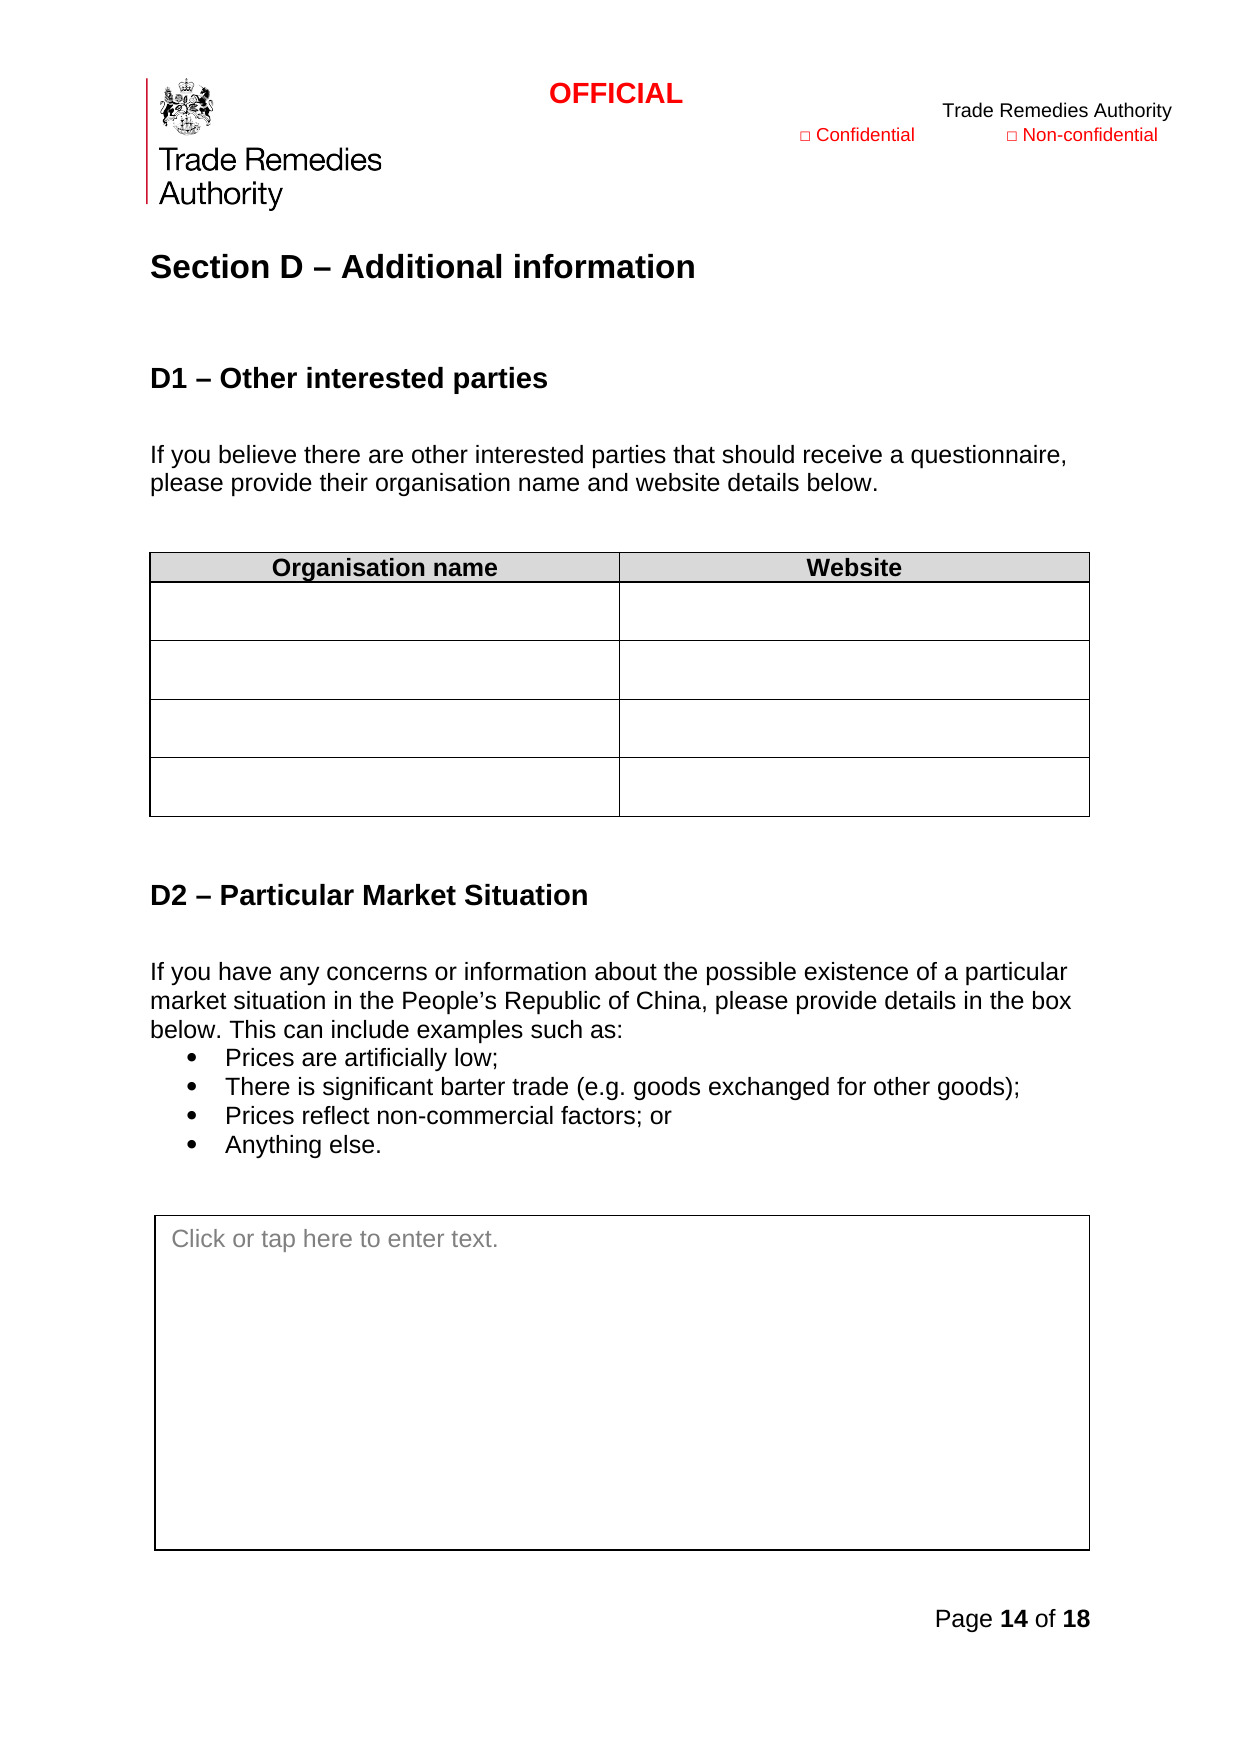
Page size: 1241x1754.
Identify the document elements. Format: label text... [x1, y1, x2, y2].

text If you have any concerns or information about the possible existence of a particular market situation in the People’s Republic of China, please provide details in the box below. This can include examples such as: [150, 957, 1090, 1043]
list There is significant barter trade (e.g. goods exchanged for other goods); [187, 1072, 1090, 1101]
subtitle D2 – Particular Market Situation [150, 878, 1090, 912]
table_cell [151, 758, 619, 816]
table_cell [620, 641, 1089, 698]
table_cell [151, 583, 619, 640]
table_cell [620, 583, 1089, 640]
subtitle Section D – Additional information [150, 247, 1090, 286]
table_cell [620, 700, 1089, 757]
table_cell [151, 700, 619, 757]
table_header Organisation name [151, 553, 619, 581]
list Anything else. [187, 1130, 1090, 1159]
text Click or tap here to enter text. [171, 1224, 1074, 1253]
text If you believe there are other interested parties that should receive a questionnaire, please provide their organisation name and website details below. [150, 440, 1090, 497]
table_cell [620, 758, 1089, 816]
table_cell [151, 641, 619, 698]
list Prices are artificially low; [187, 1043, 1090, 1072]
list Prices reflect non-commercial factors; or [187, 1101, 1090, 1130]
subtitle D1 – Other interested parties [150, 361, 1090, 394]
table_header Website [620, 553, 1089, 581]
